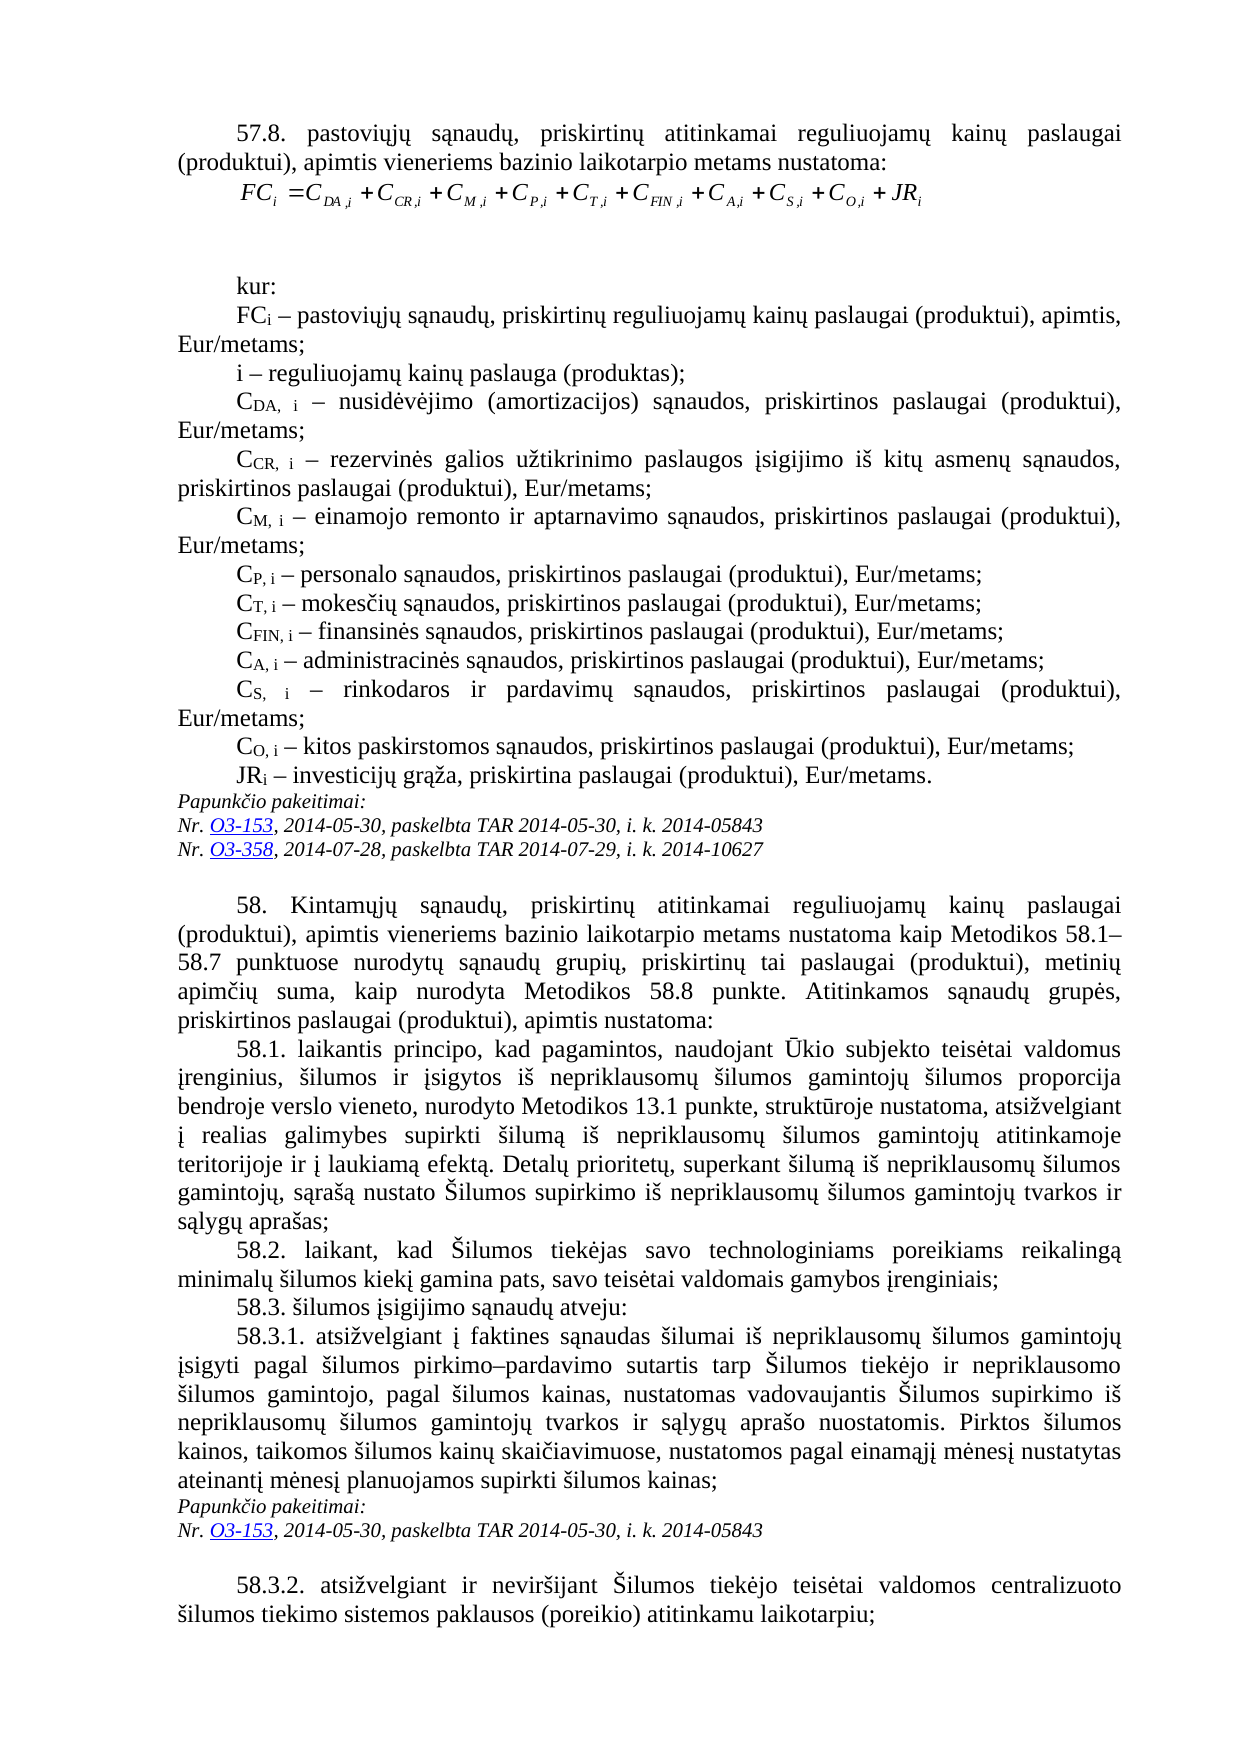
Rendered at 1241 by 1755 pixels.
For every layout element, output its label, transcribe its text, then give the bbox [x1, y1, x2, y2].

text CM, i – einamojo remonto ir aptarnavimo sąnaudos, priskirtinos paslaugai (produktui), Eur/metams; [177, 501, 1122, 559]
text Nr. O3-358, 2014-07-28, paskelbta TAR 2014-07-29, i. k. 2014-10627 [177, 837, 1122, 861]
text 57.8. pastoviųjų sąnaudų, priskirtinų atitinkamai reguliuojamų kainų paslaugai (produktui), apimtis vieneriems bazinio laikotarpio metams nustatoma: [177, 118, 1122, 176]
text JRi – investicijų grąža, priskirtina paslaugai (produktui), Eur/metams. [177, 760, 1122, 789]
text FCi – pastoviųjų sąnaudų, priskirtinų reguliuojamų kainų paslaugai (produktui), apimtis, Eur/metams; [177, 300, 1122, 358]
text CO, i – kitos paskirstomos sąnaudos, priskirtinos paslaugai (produktui), Eur/metams; [177, 731, 1122, 760]
text CA, i – administracinės sąnaudos, priskirtinos paslaugai (produktui), Eur/metams; [177, 645, 1122, 674]
text CDA, i – nusidėvėjimo (amortizacijos) sąnaudos, priskirtinos paslaugai (produktui), Eur/metams; [177, 386, 1122, 444]
text Nr. O3-153, 2014-05-30, paskelbta TAR 2014-05-30, i. k. 2014-05843 [177, 1518, 1122, 1542]
text 58.2. laikant, kad Šilumos tiekėjas savo technologiniams poreikiams reikalingą minimalų šilumos kiekį gamina pats, savo teisėtai valdomais gamybos įrenginiais; [177, 1235, 1122, 1292]
text 58.1. laikantis principo, kad pagamintos, naudojant Ūkio subjekto teisėtai valdomus įrenginius, šilumos ir įsigytos iš nepriklausomų šilumos gamintojų šilumos proporcija bendroje verslo vieneto, nurodyto Metodikos 13.1 punkte, struktūroje nustatoma, atsižvelgiant į realias galimybes supirkti šilumą iš nepriklausomų šilumos gamintojų atitinkamoje teritorijoje ir į laukiamą efektą. Detalų prioritetų, superkant šilumą iš nepriklausomų šilumos gamintojų, sąrašą nustato Šilumos supirkimo iš nepriklausomų šilumos gamintojų tvarkos ir sąlygų aprašas; [177, 1034, 1122, 1235]
text Papunkčio pakeitimai: [177, 789, 1122, 813]
text CP, i – personalo sąnaudos, priskirtinos paslaugai (produktui), Eur/metams; [177, 559, 1122, 588]
text 58.3.2. atsižvelgiant ir neviršijant Šilumos tiekėjo teisėtai valdomos centralizuoto šilumos tiekimo sistemos paklausos (poreikio) atitinkamu laikotarpiu; [177, 1571, 1122, 1628]
text kur: [177, 271, 1122, 300]
text Nr. O3-153, 2014-05-30, paskelbta TAR 2014-05-30, i. k. 2014-05843 [177, 813, 1122, 837]
text Papunkčio pakeitimai: [177, 1494, 1122, 1518]
text CCR, i – rezervinės galios užtikrinimo paslaugos įsigijimo iš kitų asmenų sąnaudos, priskirtinos paslaugai (produktui), Eur/metams; [177, 444, 1122, 501]
text CT, i – mokesčių sąnaudos, priskirtinos paslaugai (produktui), Eur/metams; [177, 588, 1122, 616]
text 58.3.1. atsižvelgiant į faktines sąnaudas šilumai iš nepriklausomų šilumos gamintojų įsigyti pagal šilumos pirkimo–pardavimo sutartis tarp Šilumos tiekėjo ir nepriklausomo šilumos gamintojo, pagal šilumos kainas, nustatomas vadovaujantis Šilumos supirkimo iš nepriklausomų šilumos gamintojų tvarkos ir sąlygų aprašo nuostatomis. Pirktos šilumos kainos, taikomos šilumos kainų skaičiavimuose, nustatomos pagal einamąjį mėnesį nustatytas ateinantį mėnesį planuojamos supirkti šilumos kainas; [177, 1321, 1122, 1494]
text CFIN, i – finansinės sąnaudos, priskirtinos paslaugai (produktui), Eur/metams; [177, 616, 1122, 645]
text 58.3. šilumos įsigijimo sąnaudų atveju: [177, 1292, 1122, 1321]
text 58. Kintamųjų sąnaudų, priskirtinų atitinkamai reguliuojamų kainų paslaugai (produktui), apimtis vieneriems bazinio laikotarpio metams nustatoma kaip Metodikos 58.1–58.7 punktuose nurodytų sąnaudų grupių, priskirtinų tai paslaugai (produktui), metinių apimčių suma, kaip nurodyta Metodikos 58.8 punkte. Atitinkamos sąnaudų grupės, priskirtinos paslaugai (produktui), apimtis nustatoma: [177, 890, 1122, 1034]
text CS, i – rinkodaros ir pardavimų sąnaudos, priskirtinos paslaugai (produktui), Eur/metams; [177, 674, 1122, 731]
text i – reguliuojamų kainų paslauga (produktas); [177, 358, 1122, 386]
